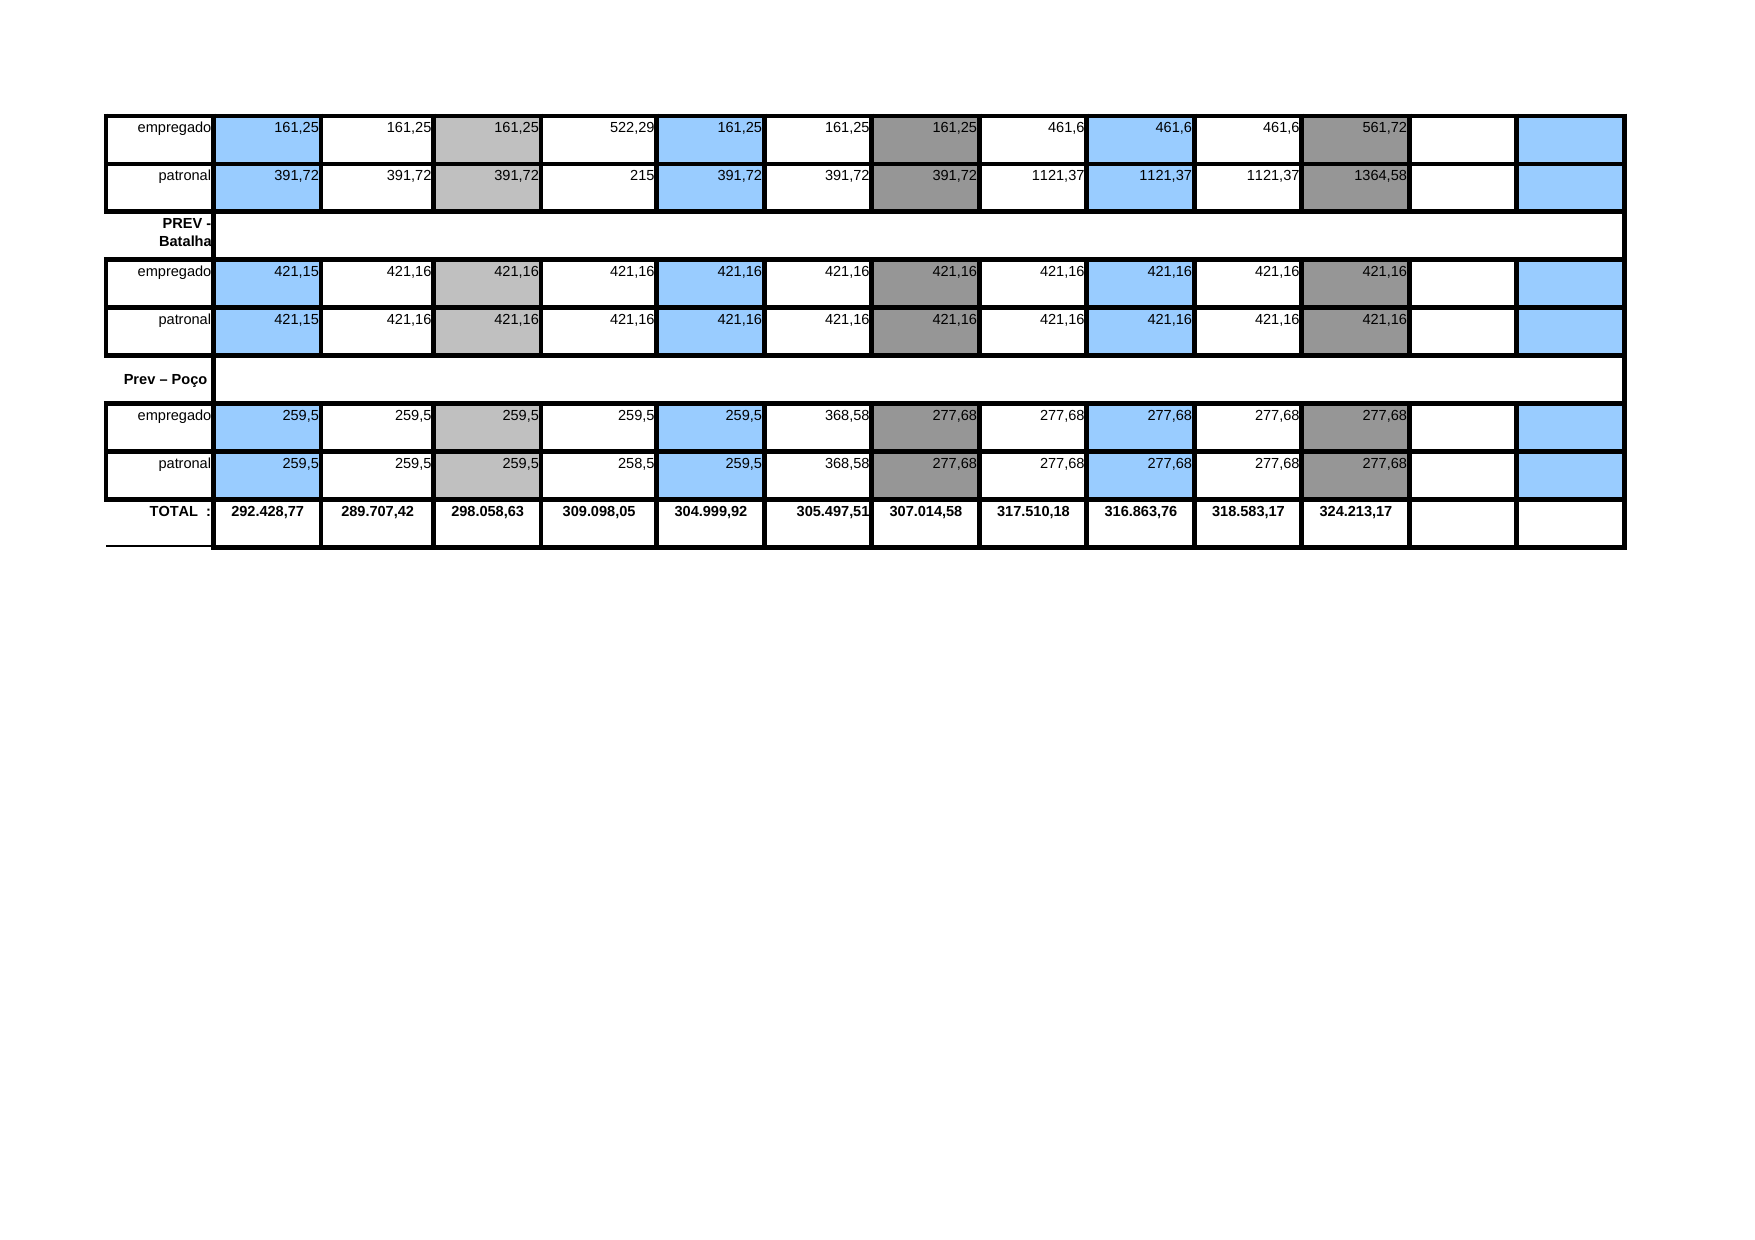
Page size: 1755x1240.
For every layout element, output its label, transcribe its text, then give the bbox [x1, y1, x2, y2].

table_cell 391,72 [216, 166, 319, 209]
table_cell [657, 358, 764, 401]
table_cell [1519, 166, 1622, 209]
table_cell [1194, 358, 1302, 401]
table_cell 277,68 [874, 406, 977, 449]
table_cell [1302, 358, 1622, 401]
table_cell 421,16 [874, 310, 977, 353]
table_cell 421,16 [1197, 262, 1299, 305]
table_cell 421,16 [1197, 310, 1299, 353]
table_cell empregado [108, 262, 211, 305]
table_cell [1302, 214, 1622, 257]
table_cell 259,5 [216, 454, 319, 497]
table_cell [1087, 214, 1194, 257]
table_cell [979, 214, 1087, 257]
table_cell [1412, 166, 1514, 209]
table_cell 421,16 [436, 262, 539, 305]
table_cell 259,5 [543, 406, 654, 449]
table_cell 421,15 [216, 310, 319, 353]
table_cell 1121,37 [1089, 166, 1192, 209]
table_cell [1412, 262, 1514, 305]
table_cell 421,16 [982, 262, 1084, 305]
table_cell [1194, 214, 1302, 257]
table_cell 161,25 [874, 118, 977, 161]
table_cell TOTAL : [106, 502, 211, 545]
table_cell 421,16 [982, 310, 1084, 353]
table_cell [1519, 118, 1622, 161]
table_cell Prev – Poço [106, 358, 211, 401]
table_cell 259,5 [323, 454, 431, 497]
table_cell [434, 214, 541, 257]
table_cell 421,16 [767, 262, 869, 305]
table_cell 421,15 [216, 262, 319, 305]
table_cell 421,16 [323, 262, 431, 305]
table_cell [872, 214, 979, 257]
table_cell [216, 358, 321, 401]
table_cell 277,68 [1089, 406, 1192, 449]
table_cell 522,29 [543, 118, 654, 161]
table_cell 161,25 [659, 118, 762, 161]
table_cell PREV - Batalha [106, 214, 211, 257]
table_cell 421,16 [323, 310, 431, 353]
table_cell [657, 214, 764, 257]
table_cell 421,16 [659, 262, 762, 305]
table_cell 421,16 [1089, 310, 1192, 353]
table_cell 215 [543, 166, 654, 209]
table_cell 292.428,77 [216, 502, 319, 545]
table_cell 318.583,17 [1197, 502, 1299, 545]
table_cell patronal [108, 310, 211, 353]
table_cell 305.497,51 [767, 502, 869, 545]
table_cell [979, 358, 1087, 401]
table_cell 277,68 [1304, 454, 1407, 497]
table_cell 289.707,42 [323, 502, 431, 545]
table_cell patronal [108, 454, 211, 497]
table_cell [1519, 310, 1622, 353]
table_cell [1087, 358, 1194, 401]
table_cell [434, 358, 541, 401]
table_cell [321, 214, 433, 257]
table_cell 421,16 [543, 262, 654, 305]
table_cell [1412, 502, 1514, 545]
table_cell 421,16 [659, 310, 762, 353]
table_cell 259,5 [436, 406, 539, 449]
table_cell [1519, 454, 1622, 497]
table_cell 421,16 [874, 262, 977, 305]
table_cell 277,68 [1089, 454, 1192, 497]
table_cell [1519, 502, 1622, 545]
table_cell 161,25 [323, 118, 431, 161]
table_cell 259,5 [659, 406, 762, 449]
table_cell empregado [108, 118, 211, 161]
table_cell 421,16 [1304, 262, 1407, 305]
table_cell [216, 214, 321, 257]
table_cell 316.863,76 [1089, 502, 1192, 545]
table_cell [321, 358, 433, 401]
table_cell 561,72 [1304, 118, 1407, 161]
table_cell [764, 214, 872, 257]
table_cell 277,68 [982, 406, 1084, 449]
table_cell [1412, 406, 1514, 449]
table_cell 461,6 [1197, 118, 1299, 161]
table_cell 317.510,18 [982, 502, 1084, 545]
table_cell 461,6 [982, 118, 1084, 161]
table_cell [541, 358, 657, 401]
table_cell 1121,37 [1197, 166, 1299, 209]
table_cell 1121,37 [982, 166, 1084, 209]
table_cell 391,72 [323, 166, 431, 209]
table_cell 324.213,17 [1304, 502, 1407, 545]
table_cell [1519, 406, 1622, 449]
table_cell [872, 358, 979, 401]
table_cell 391,72 [767, 166, 869, 209]
table_cell 368,58 [767, 406, 869, 449]
table_cell [1412, 310, 1514, 353]
table_cell 461,6 [1089, 118, 1192, 161]
table_cell [1412, 118, 1514, 161]
table_cell 421,16 [1304, 310, 1407, 353]
table_cell 421,16 [1089, 262, 1192, 305]
table_cell 368,58 [767, 454, 869, 497]
table_cell 391,72 [436, 166, 539, 209]
table_cell 259,5 [659, 454, 762, 497]
table_cell 258,5 [543, 454, 654, 497]
table_cell empregado [108, 406, 211, 449]
table_cell 277,68 [1197, 454, 1299, 497]
table_cell 259,5 [436, 454, 539, 497]
table_cell [541, 214, 657, 257]
table_cell 391,72 [874, 166, 977, 209]
table_cell patronal [108, 166, 211, 209]
table_cell [1519, 262, 1622, 305]
table_cell [764, 358, 872, 401]
table_cell 161,25 [436, 118, 539, 161]
table_cell 277,68 [1197, 406, 1299, 449]
table_cell 259,5 [323, 406, 431, 449]
table_cell 161,25 [767, 118, 869, 161]
table_cell 161,25 [216, 118, 319, 161]
table_cell 391,72 [659, 166, 762, 209]
table_cell 307.014,58 [874, 502, 977, 545]
table_cell 421,16 [436, 310, 539, 353]
table_cell 298.058,63 [436, 502, 539, 545]
table_cell [1412, 454, 1514, 497]
table_cell 309.098,05 [543, 502, 654, 545]
table_cell 277,68 [874, 454, 977, 497]
table_cell 277,68 [1304, 406, 1407, 449]
table_cell 421,16 [767, 310, 869, 353]
table_cell 259,5 [216, 406, 319, 449]
table_cell 304.999,92 [659, 502, 762, 545]
table_cell 1364,58 [1304, 166, 1407, 209]
table_cell 421,16 [543, 310, 654, 353]
table_cell 277,68 [982, 454, 1084, 497]
